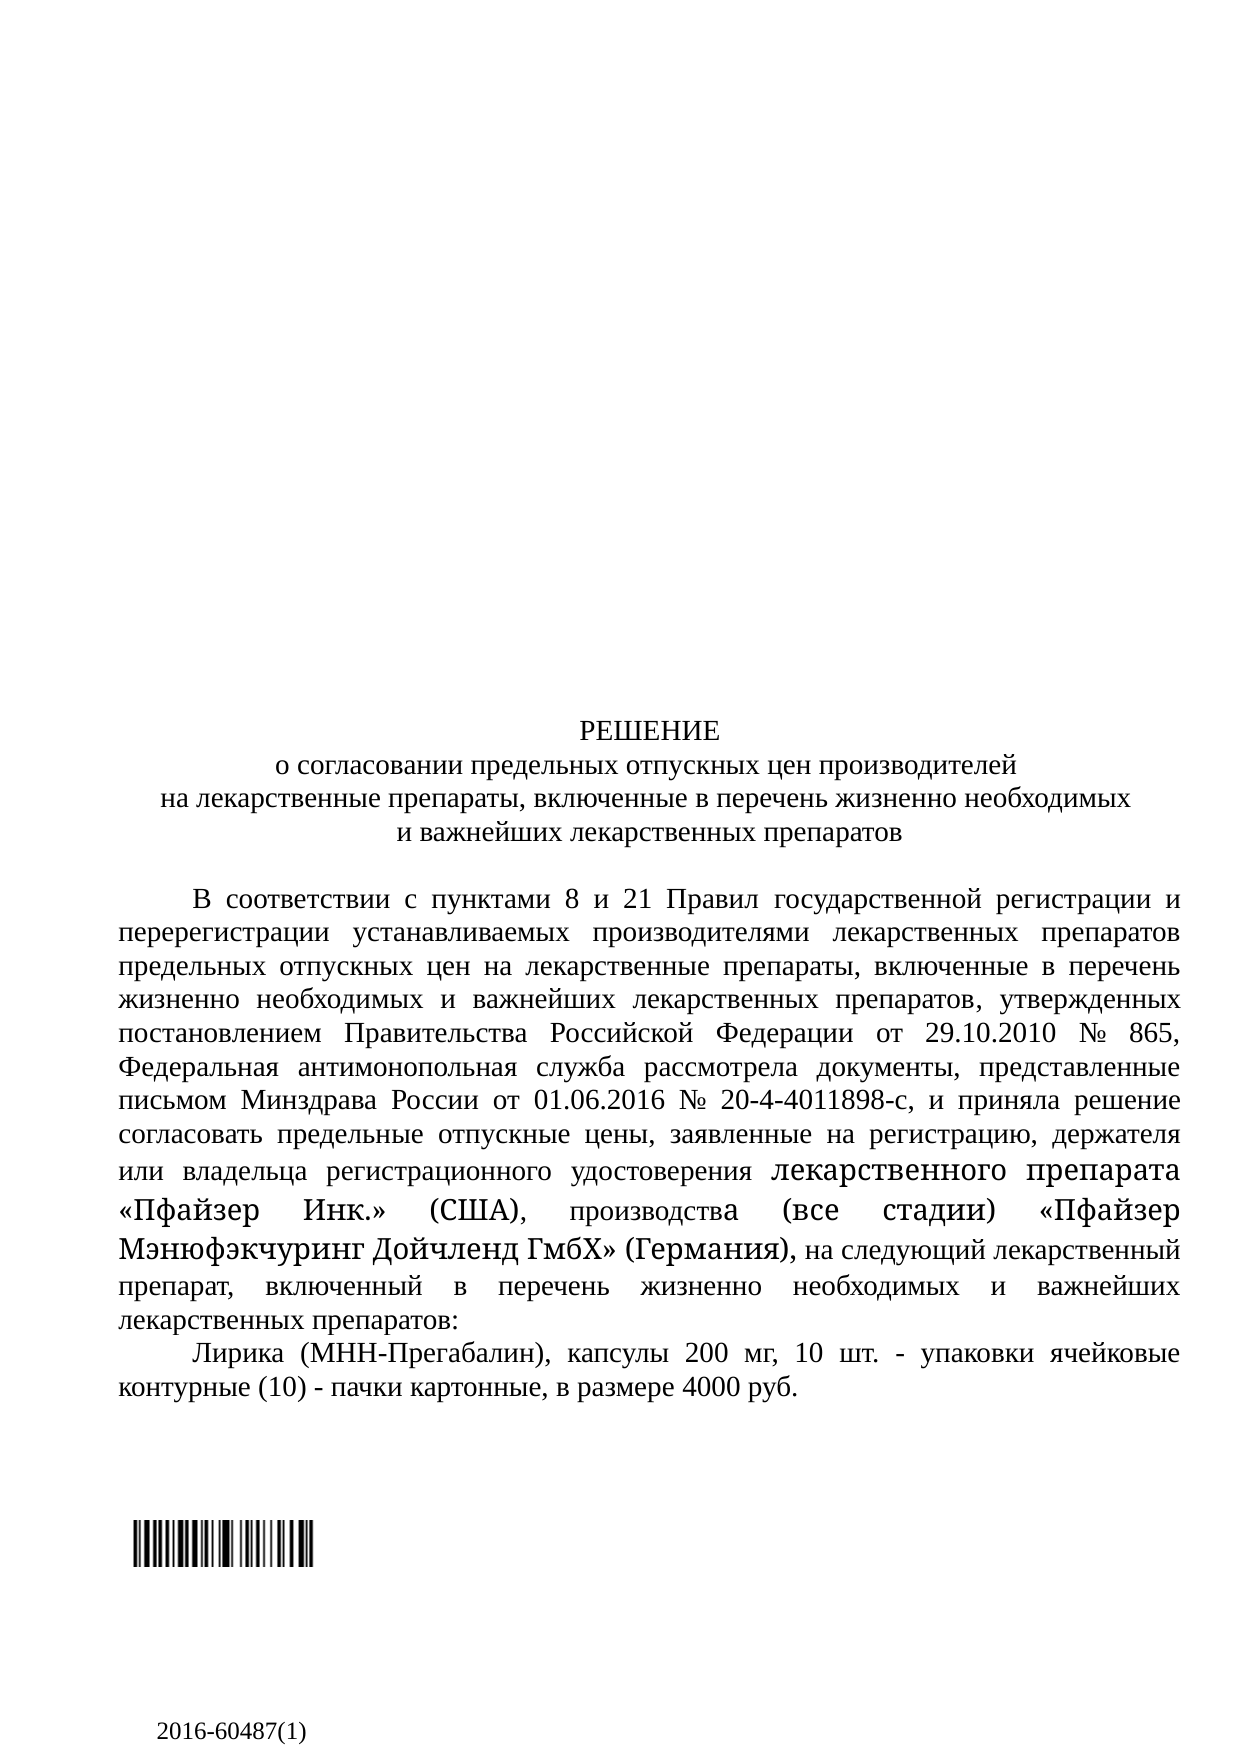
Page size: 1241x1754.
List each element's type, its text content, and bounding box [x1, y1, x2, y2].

text Лирика (МНН-Прегабалин), капсулы 200 мг, 10 шт. - упаковки ячейковые контурные (10) - пачки картонные, в размере 4000 руб. [118, 1335, 1181, 1402]
table_header [664, 118, 1181, 555]
text В соответствии с пунктами 8 и 21 Правил государственной регистрации и перерегистрации устанавливаемых производителями лекарственных препаратов предельных отпускных цен на лекарственные препараты, включенные в перечень жизненно необходимых и важнейших лекарственных препаратов, утвержденных постановлением Правительства Российской Федерации от 29.10.2010 № 865, Федеральная антимонопольная служба рассмотрела документы, представленные письмом Минздрава России от 01.06.2016 № 20-4-4011898-с, и приняла решение согласовать предельные отпускные цены, заявленные на регистрацию, держателя или владельца регистрационного удостоверения лекарственного препарата «Пфайзер Инк.» (США), производства (все стадии) «Пфайзер Мэнюфэкчуринг Дойчленд ГмбХ» (Германия), на следующий лекарственный препарат, включенный в перечень жизненно необходимых и важнейших лекарственных препаратов: [118, 881, 1181, 1335]
picture [118, 1520, 331, 1567]
text о согласовании предельных отпускных цен производителей [118, 747, 1181, 780]
text РЕШЕНИЕ [118, 713, 1181, 747]
text и важнейших лекарственных препаратов [118, 814, 1181, 847]
text на лекарственные препараты, включенные в перечень жизненно необходимых [118, 780, 1181, 814]
